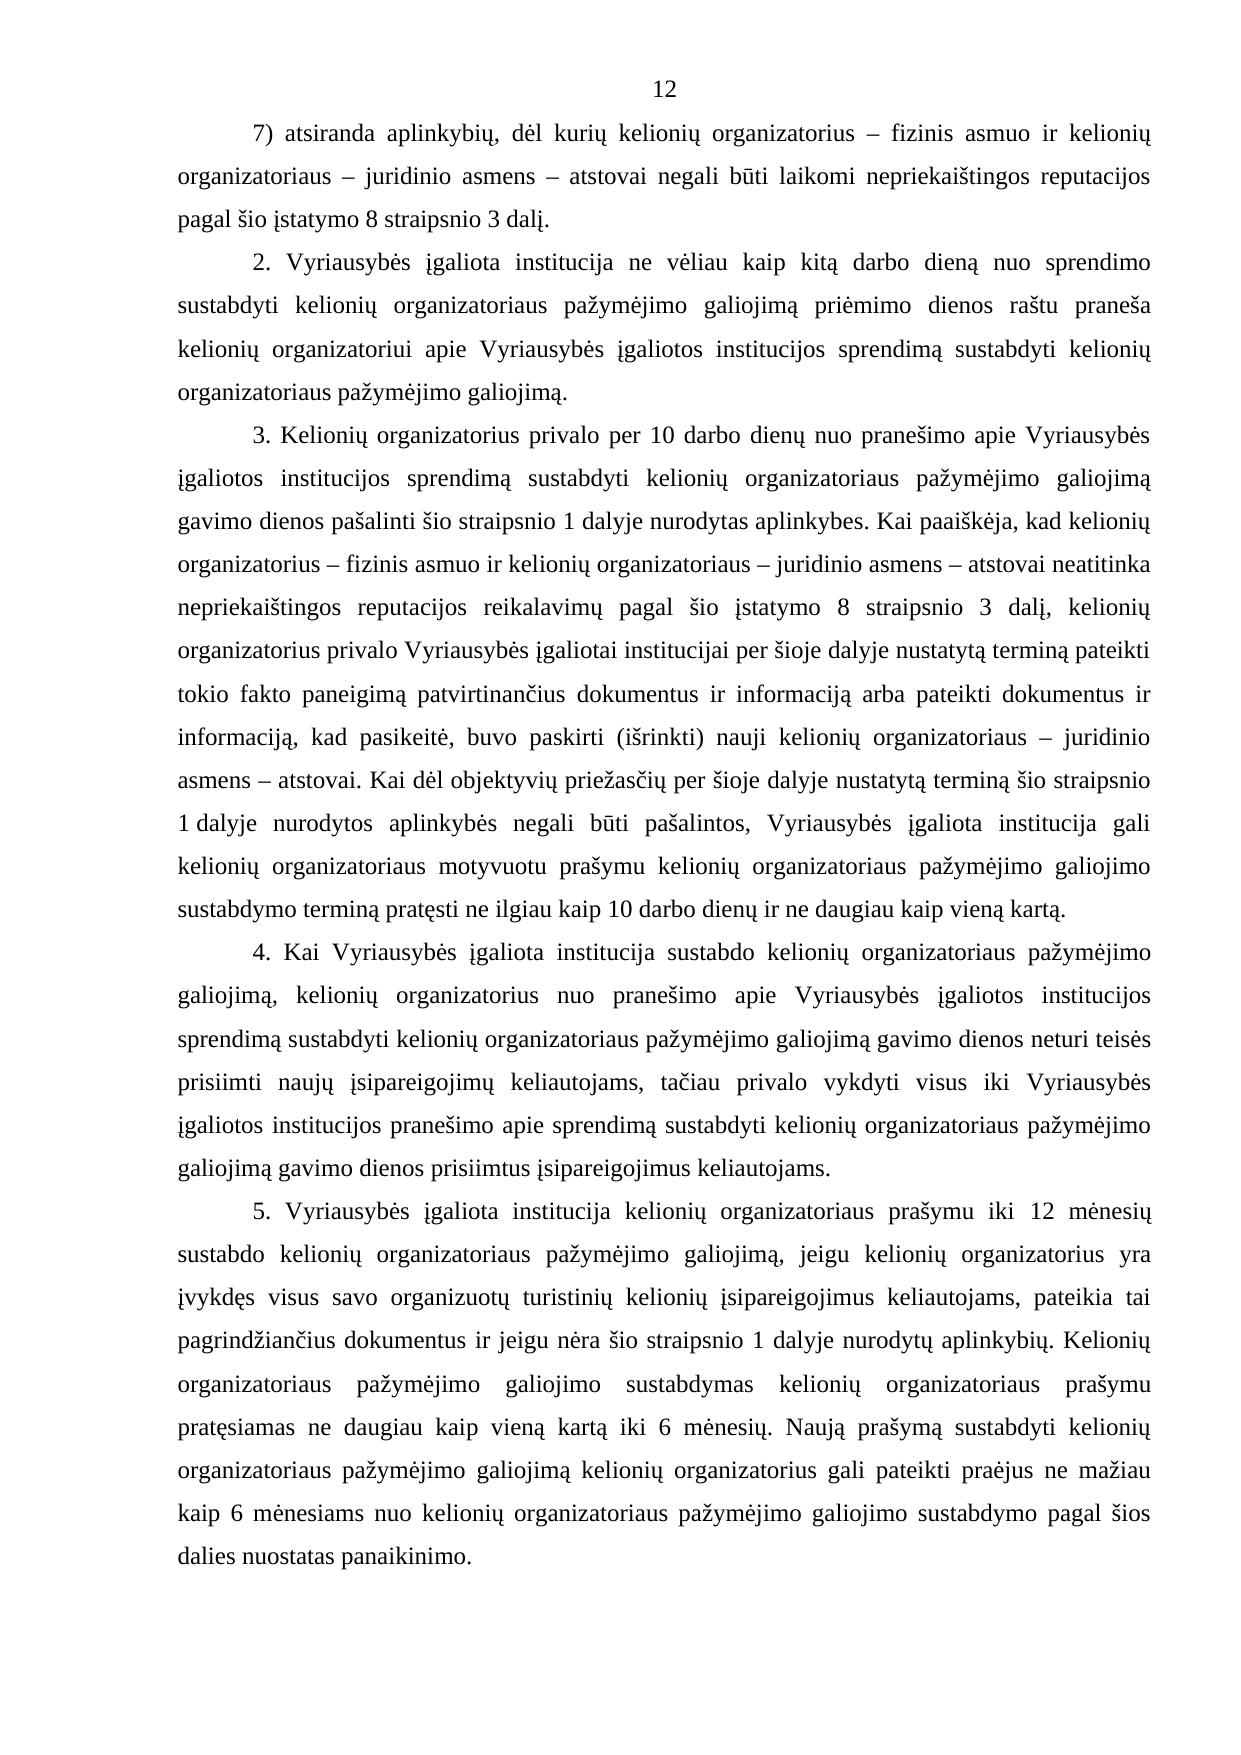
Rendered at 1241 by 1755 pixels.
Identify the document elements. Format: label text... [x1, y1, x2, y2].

text 2. Vyriausybės įgaliota institucija ne vėliau kaip kitą darbo dieną nuo sprendimo sustabdyti kelionių organizatoriaus pažymėjimo galiojimą priėmimo dienos raštu praneša kelionių organizatoriui apie Vyriausybės įgaliotos institucijos sprendimą sustabdyti kelionių organizatoriaus pažymėjimo galiojimą. [177, 247, 1152, 406]
text 4. Kai Vyriausybės įgaliota institucija sustabdo kelionių organizatoriaus pažymėjimo galiojimą, kelionių organizatorius nuo pranešimo apie Vyriausybės įgaliotos institucijos sprendimą sustabdyti kelionių organizatoriaus pažymėjimo galiojimą gavimo dienos neturi teisės prisiimti naujų įsipareigojimų keliautojams, tačiau privalo vykdyti visus iki Vyriausybės įgaliotos institucijos pranešimo apie sprendimą sustabdyti kelionių organizatoriaus pažymėjimo galiojimą gavimo dienos prisiimtus įsipareigojimus keliautojams. [177, 937, 1152, 1182]
text 3. Kelionių organizatorius privalo per 10 darbo dienų nuo pranešimo apie Vyriausybės įgaliotos institucijos sprendimą sustabdyti kelionių organizatoriaus pažymėjimo galiojimą gavimo dienos pašalinti šio straipsnio 1 dalyje nurodytas aplinkybes. Kai paaiškėja, kad kelionių organizatorius – fizinis asmuo ir kelionių organizatoriaus – juridinio asmens – atstovai neatitinka nepriekaištingos reputacijos reikalavimų pagal šio įstatymo 8 straipsnio 3 dalį, kelionių organizatorius privalo Vyriausybės įgaliotai institucijai per šioje dalyje nustatytą terminą pateikti tokio fakto paneigimą patvirtinančius dokumentus ir informaciją arba pateikti dokumentus ir informaciją, kad pasikeitė, buvo paskirti (išrinkti) nauji kelionių organizatoriaus – juridinio asmens – atstovai. Kai dėl objektyvių priežasčių per šioje dalyje nustatytą terminą šio straipsnio 1 dalyje nurodytos aplinkybės negali būti pašalintos, Vyriausybės įgaliota institucija gali kelionių organizatoriaus motyvuotu prašymu kelionių organizatoriaus pažymėjimo galiojimo sustabdymo terminą pratęsti ne ilgiau kaip 10 darbo dienų ir ne daugiau kaip vieną kartą. [177, 420, 1152, 923]
text 5. Vyriausybės įgaliota institucija kelionių organizatoriaus prašymu iki 12 mėnesių sustabdo kelionių organizatoriaus pažymėjimo galiojimą, jeigu kelionių organizatorius yra įvykdęs visus savo organizuotų turistinių kelionių įsipareigojimus keliautojams, pateikia tai pagrindžiančius dokumentus ir jeigu nėra šio straipsnio 1 dalyje nurodytų aplinkybių. Kelionių organizatoriaus pažymėjimo galiojimo sustabdymas kelionių organizatoriaus prašymu pratęsiamas ne daugiau kaip vieną kartą iki 6 mėnesių. Naują prašymą sustabdyti kelionių organizatoriaus pažymėjimo galiojimą kelionių organizatorius gali pateikti praėjus ne mažiau kaip 6 mėnesiams nuo kelionių organizatoriaus pažymėjimo galiojimo sustabdymo pagal šios dalies nuostatas panaikinimo. [177, 1196, 1152, 1570]
text 7) atsiranda aplinkybių, dėl kurių kelionių organizatorius – fizinis asmuo ir kelionių organizatoriaus – juridinio asmens – atstovai negali būti laikomi nepriekaištingos reputacijos pagal šio įstatymo 8 straipsnio 3 dalį. [177, 118, 1152, 233]
